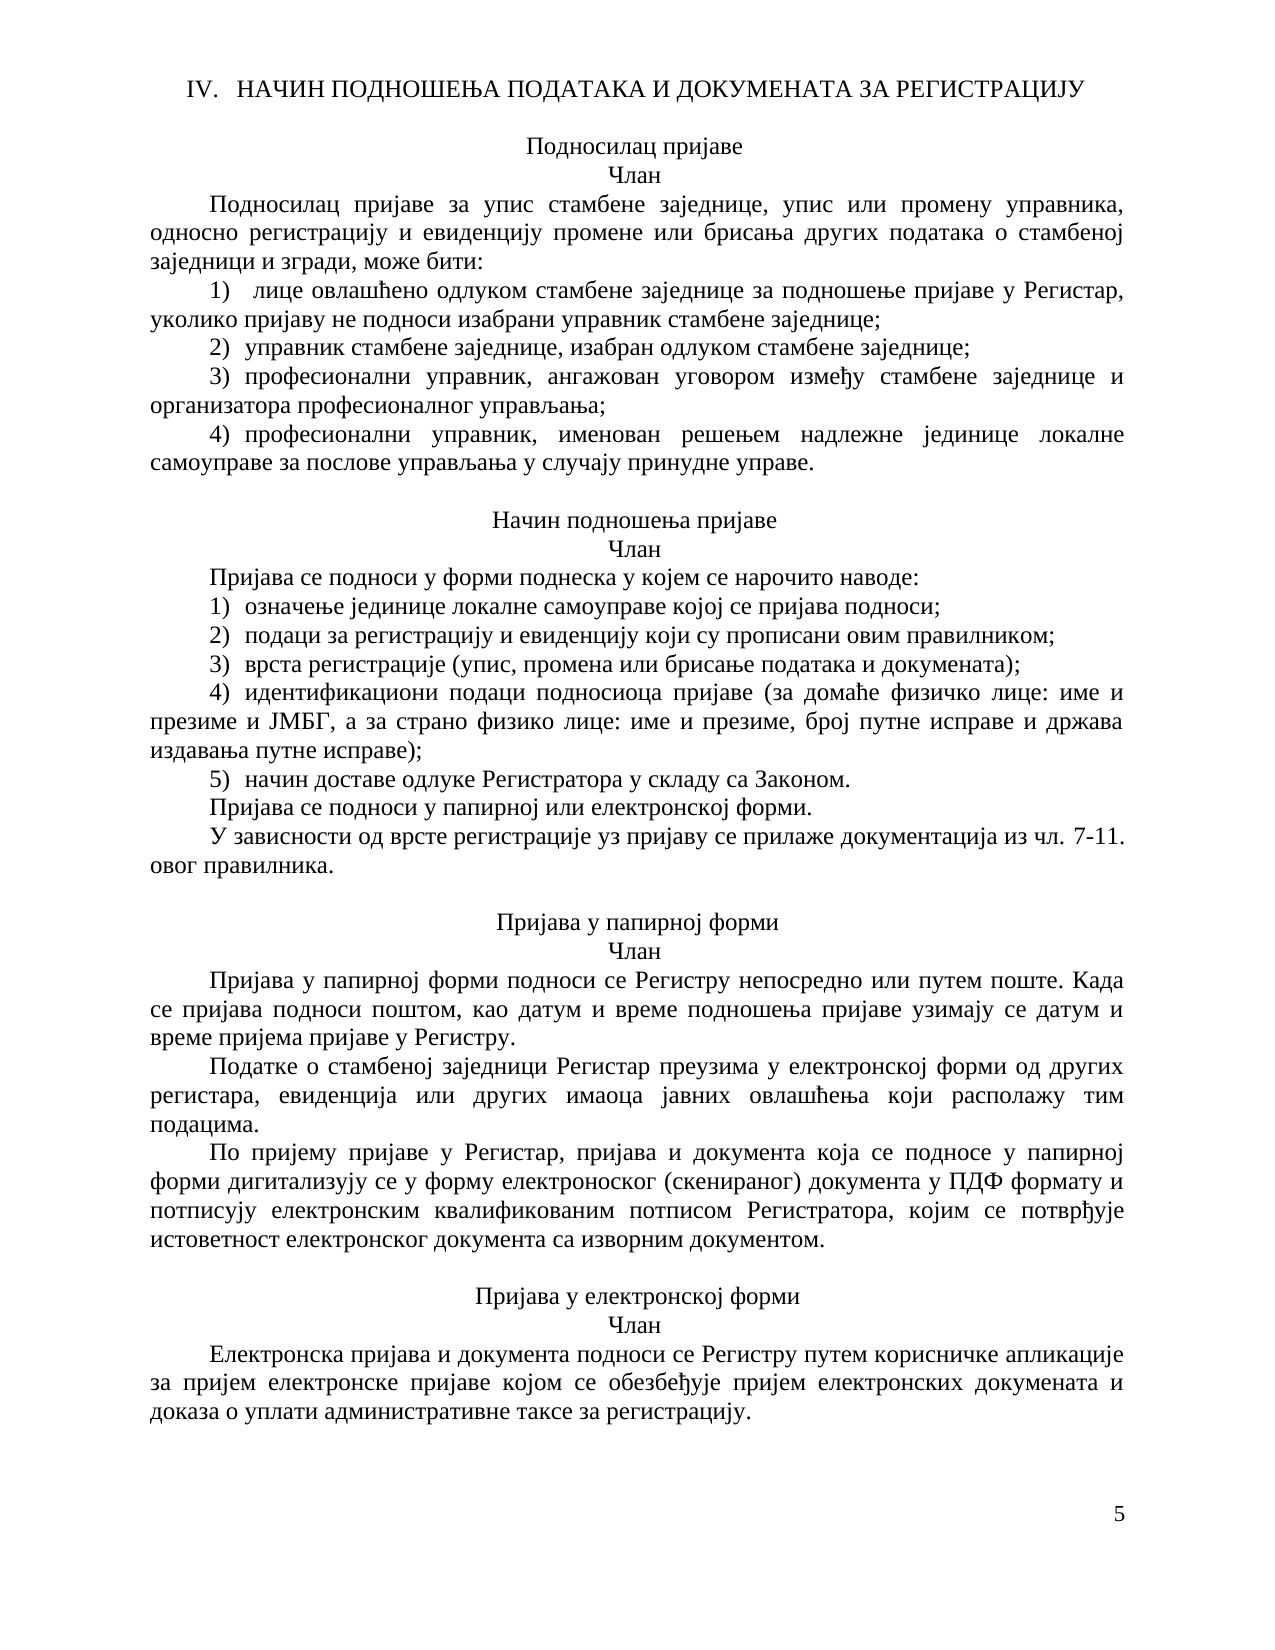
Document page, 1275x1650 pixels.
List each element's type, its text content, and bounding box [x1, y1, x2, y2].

subtitle Члан [150, 160, 1125, 189]
text Пријава се подноси у папирној или електронској форми. [150, 792, 1125, 821]
text Пријава у папирној форми [150, 907, 1125, 936]
text Пријава се подноси у форми поднеска у којем се нарочито наводе: [150, 562, 1125, 591]
text Електронска пријава и документа подноси се Регистру путем корисничке апликације за пријем електронске пријаве којом се обезбеђује пријем електронских докумената и доказа о уплати административне таксе за регистрацију. [150, 1339, 1125, 1425]
list идентификациони подаци подносиоца пријаве (за домаће физичко лице: име и презиме и ЈМБГ, а за страно физико лице: име и презиме, број путне исправе и држава издавања путне исправе); [150, 677, 1125, 764]
text У зависности од врсте регистрације уз пријаву се прилаже документација из чл. 7-11. овог правилника. [150, 821, 1125, 879]
list означење јединице локалне самоуправе којој се пријава подноси; [150, 591, 1125, 620]
list начин доставе одлуке Регистратора у складу са Законом. [150, 764, 1125, 792]
text По пријему пријаве у Регистар, пријава и документа која се подносе у папирној форми дигитализују се у форму електроноског (скенираног) документа у ПДФ формату и потписују електронским квалификованим потписом Регистратора, којим се потврђује истоветност електронског документа са изворним документом. [150, 1137, 1125, 1252]
text Податке о стамбеној заједници Регистар преузима у електронској форми од других регистара, евиденција или других имаоца јавних овлашћења који располажу тим подацима. [150, 1051, 1125, 1137]
list НАЧИН ПОДНОШЕЊА ПОДАТАКА И ДОКУМЕНАТА ЗА РЕГИСТРАЦИЈУ [150, 74, 1124, 102]
text Подносилац пријаве за упис стамбене заједнице, упис или промену управника, односно регистрацију и евиденцију промене или брисања других података о стамбеној заједници и згради, може бити: [150, 189, 1125, 275]
text Пријава у електронској форми [150, 1281, 1125, 1310]
text Пријава у папирној форми подноси се Регистру непосредно или путем поште. Када се пријава подноси поштом, као датум и време подношења пријаве узимају се датум и време пријема пријаве у Регистру. [150, 965, 1125, 1051]
subtitle Члан [150, 1310, 1125, 1339]
list врста регистрације (упис, промена или брисање података и докумената); [150, 649, 1125, 677]
list професионални управник, именован решењем надлежне јединице локалне самоуправе за послове управљања у случају принудне управе. [150, 419, 1125, 476]
list управник стамбене заједнице, изабран одлуком стамбене заједнице; [150, 332, 1125, 361]
list подаци за регистрацију и евиденцију који су прописани овим правилником; [150, 620, 1125, 649]
list лице овлашћено одлуком стамбене заједнице за подношење пријаве у Регистар, уколико пријаву не подноси изабрани управник стамбене заједнице; [150, 275, 1125, 332]
subtitle Члан [150, 534, 1125, 562]
subtitle Члан [150, 936, 1125, 965]
list професионални управник, ангажован уговором између стамбене заједнице и организатора професионалног управљања; [150, 361, 1125, 419]
text Начин подношења пријаве [150, 505, 1125, 534]
text Подносилац пријаве [150, 131, 1125, 160]
